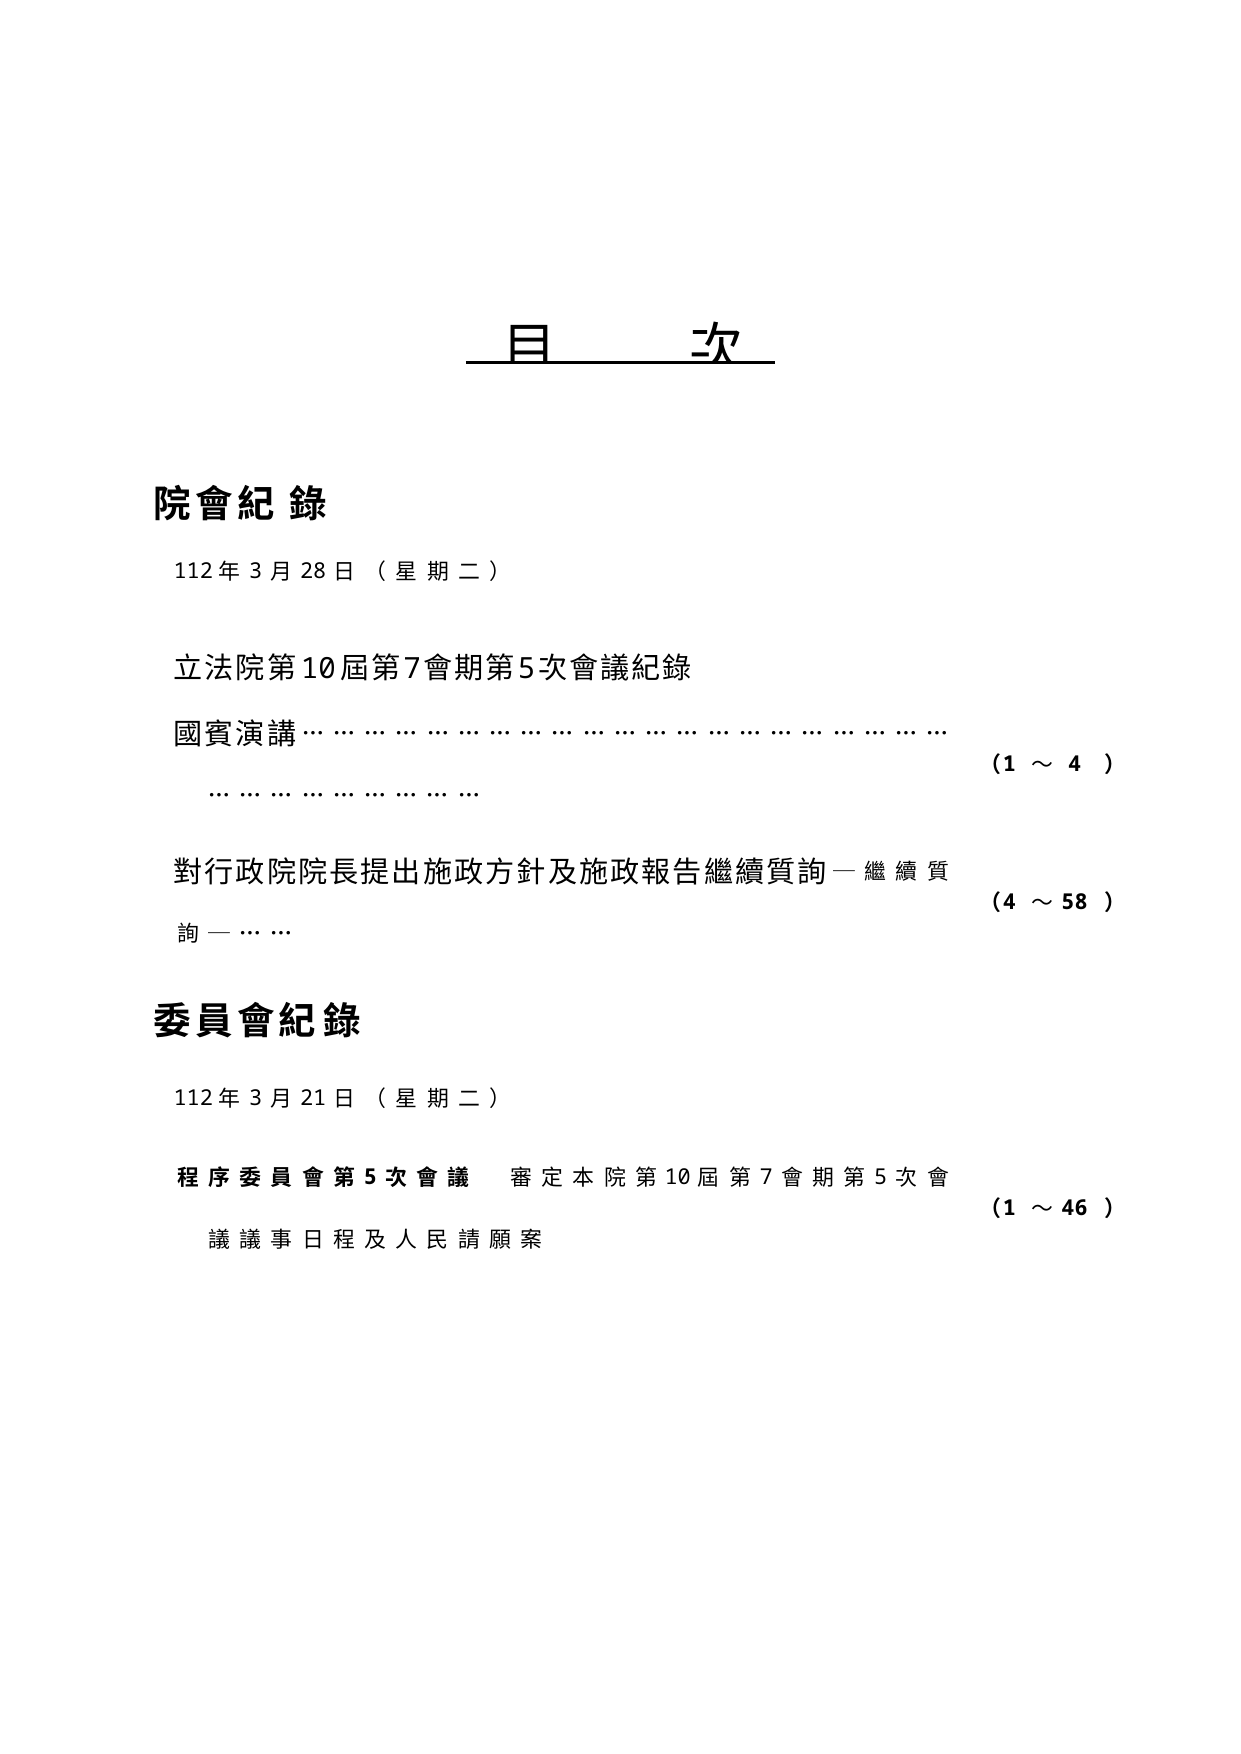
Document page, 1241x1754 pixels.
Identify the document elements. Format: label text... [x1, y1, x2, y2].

table_cell 立法院第10屆第7會期第5次會議紀錄 [150, 618, 967, 694]
table_cell ） [1091, 1145, 1108, 1269]
table_cell ～ [1023, 832, 1053, 970]
table_cell 委員會紀錄 112年3月21日（星期二） [150, 970, 1108, 1144]
table_cell 58 [1053, 832, 1091, 970]
table_cell 對行政院院長提出施政方針及施政報告繼續質詢─繼續質詢─…… [150, 832, 967, 970]
table_cell 4 [986, 832, 1023, 970]
table_cell [1023, 618, 1053, 694]
table_cell 1 [986, 694, 1023, 832]
table_cell [1053, 618, 1091, 694]
table_cell 46 [1053, 1145, 1091, 1269]
table_cell [1091, 618, 1108, 694]
table_cell 程序委員會第5次會議 審定本院第10屆第7會期第5次會議議事日程及人民請願案 [150, 1145, 967, 1269]
table_cell （ [967, 694, 986, 832]
table_cell 國賓演講……………………………………………………………………………… [150, 694, 967, 832]
table_cell （ [967, 1145, 986, 1269]
table_header 目 次 [466, 281, 774, 361]
table_cell [986, 618, 1023, 694]
table_cell ） [1091, 694, 1108, 832]
table_header 院會紀錄 112年3月28日（星期二） [150, 443, 1108, 618]
table_cell [967, 618, 986, 694]
table_cell （ [967, 832, 986, 970]
table_cell 1 [986, 1145, 1023, 1269]
table_cell 4 [1053, 694, 1091, 832]
table_cell ～ [1023, 694, 1053, 832]
table_cell ） [1091, 832, 1108, 970]
table_cell ～ [1023, 1145, 1053, 1269]
